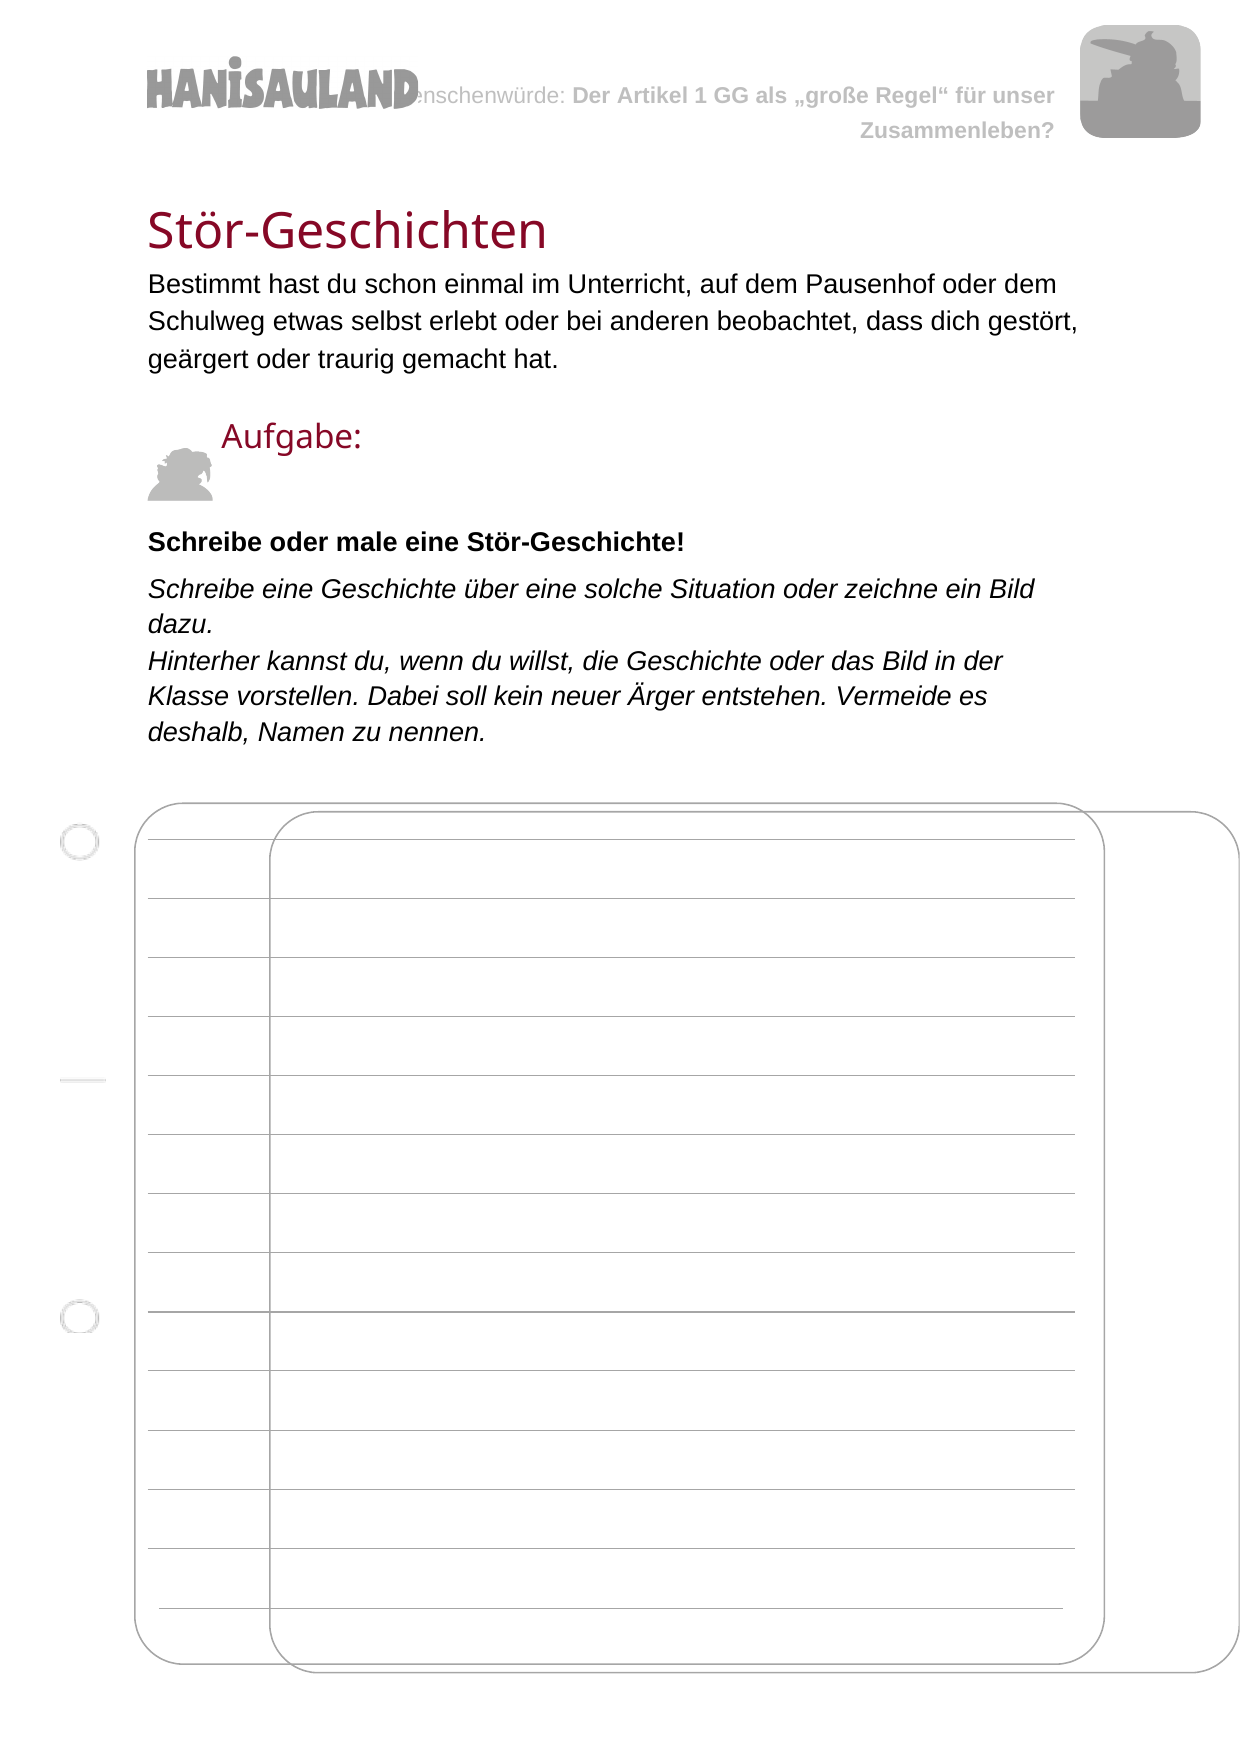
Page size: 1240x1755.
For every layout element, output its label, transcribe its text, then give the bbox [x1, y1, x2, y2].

table_cell [148, 1076, 269, 1134]
table_cell [271, 1371, 1074, 1429]
table_cell [271, 1135, 1074, 1193]
table_cell [148, 958, 269, 1016]
table_header [271, 1549, 1063, 1608]
text Schreibe eine Geschichte über eine solche Situation oder zeichne ein Bild dazu. [148, 573, 1092, 640]
table_cell [271, 1017, 1074, 1075]
table_header [277, 813, 1074, 839]
table_cell [148, 1017, 269, 1075]
table_cell [148, 1549, 159, 1609]
table_cell [271, 1194, 1074, 1252]
table_cell [271, 958, 1074, 1016]
text Schreibe oder male eine Stör-Geschichte! [148, 526, 1092, 557]
table_cell [148, 1431, 269, 1488]
table_cell [148, 1194, 269, 1252]
subtitle Stör-Geschichten [148, 195, 1092, 263]
table_cell [271, 1253, 1074, 1311]
table_cell [271, 1490, 1074, 1548]
table_cell [271, 1076, 1074, 1134]
text Hinterher kannst du, wenn du willst, die Geschichte oder das Bild in der Klasse vorstellen. Dabei soll kein neuer Ärger entstehen. Vermeide es deshalb, Namen zu nennen. [148, 644, 1092, 748]
table_cell [271, 840, 1074, 898]
table_cell [148, 840, 273, 898]
table_cell [1063, 1549, 1074, 1609]
text Bestimmt hast du schon einmal im Unterricht, auf dem Pausenhof oder dem Schulweg etwas selbst erlebt oder bei anderen beobachtet, dass dich gestört, geärgert oder traurig gemacht hat. [148, 263, 1092, 376]
table_header [159, 1549, 269, 1608]
table_cell [271, 1431, 1074, 1488]
table_cell [148, 1313, 269, 1370]
table_cell [148, 1371, 269, 1429]
table_cell [148, 1253, 269, 1311]
table_header [148, 780, 1074, 816]
text Aufgabe: [148, 413, 1092, 501]
table_cell [148, 899, 269, 957]
table_cell [271, 899, 1074, 957]
table_cell [148, 1135, 269, 1193]
table_cell [148, 1490, 269, 1548]
table_cell [271, 1313, 1074, 1370]
table_header [148, 805, 1074, 839]
